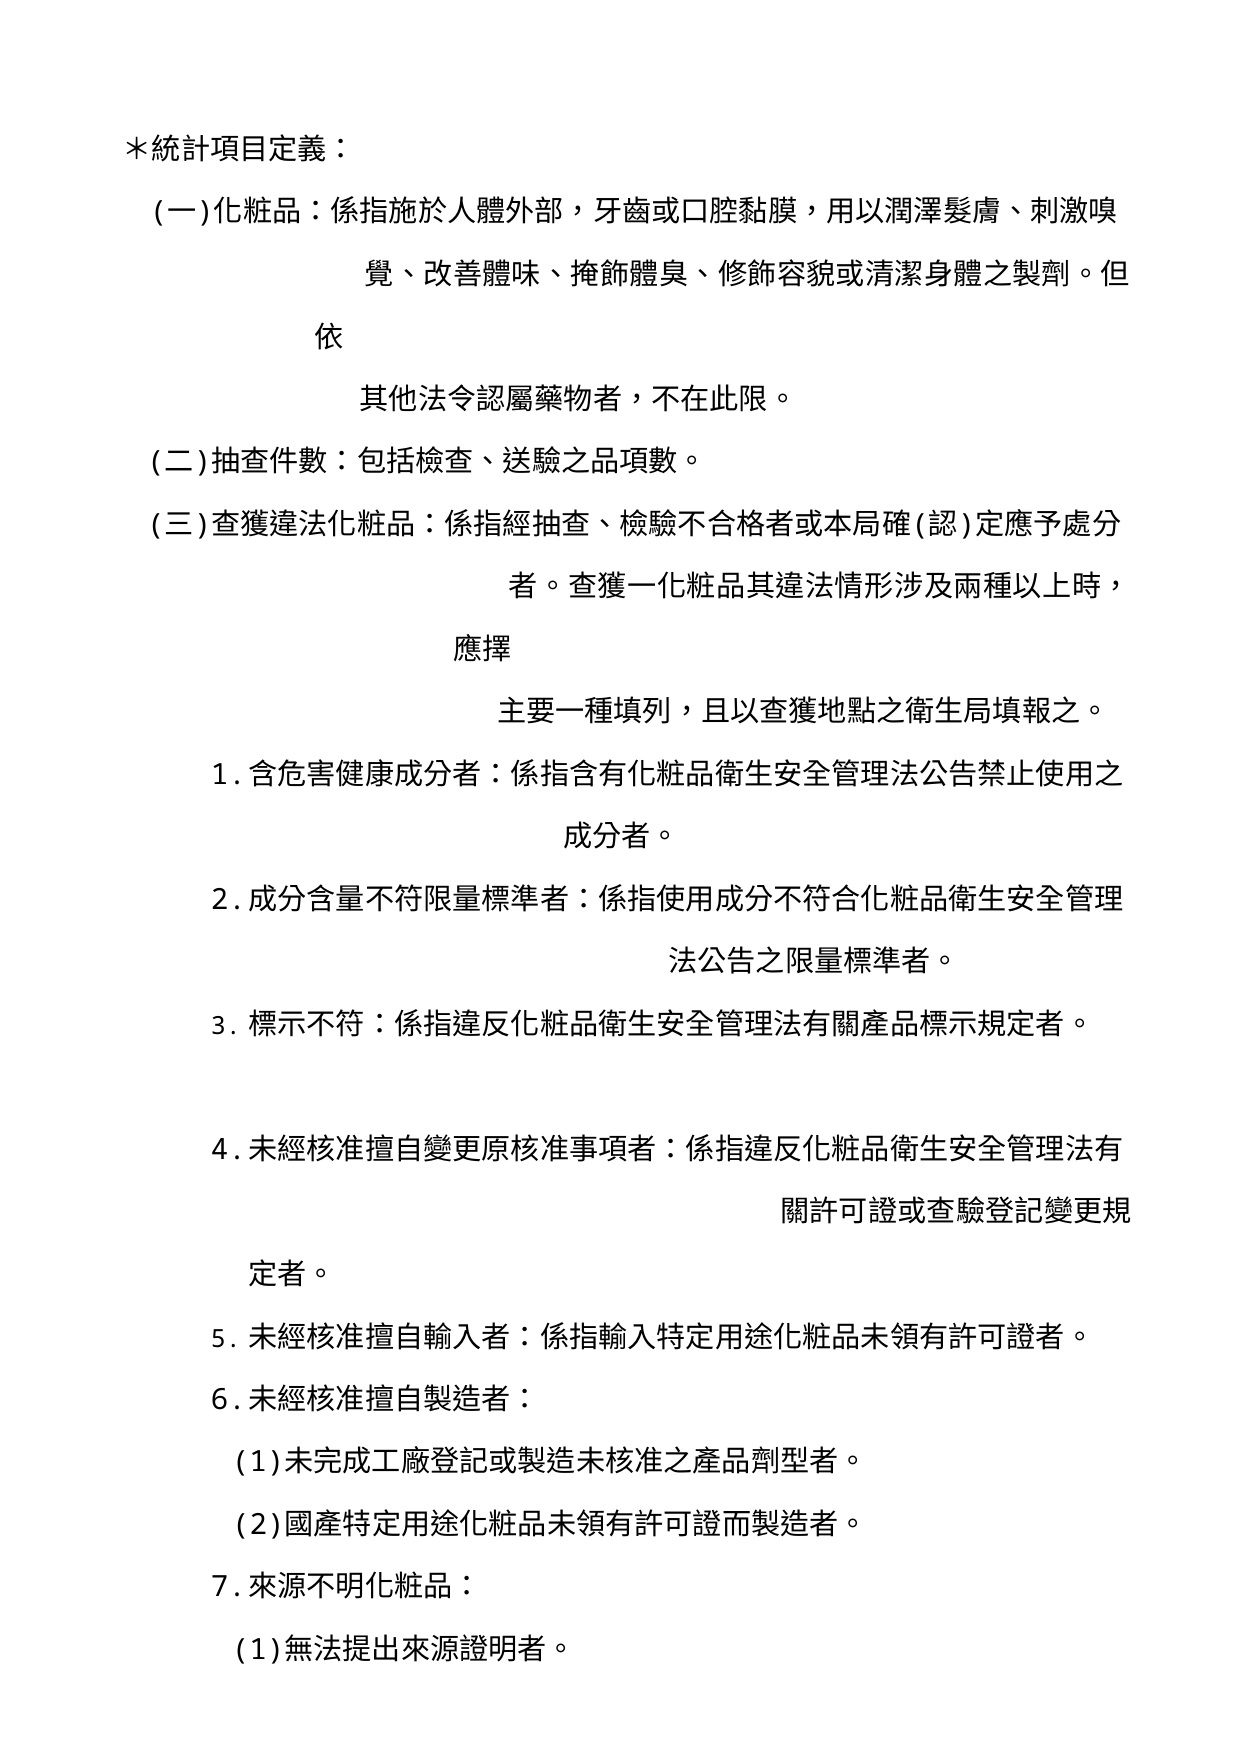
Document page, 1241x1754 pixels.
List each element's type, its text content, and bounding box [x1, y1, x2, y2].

table_header ＊統計項目定義： (一)化粧品：係指施於人體外部，牙齒或口腔黏膜，用以潤澤髮膚、刺激嗅 覺、改善體味、掩飾體臭、修飾容貌或清潔身體之製劑。但依 其他法令認屬藥物者，不在此限。 (二)抽查件數：包括檢查、送驗之品項數。 (三)查獲違法化粧品：係指經抽查、檢驗不合格者或本局確(認)定應予處分 者。查獲一化粧品其違法情形涉及兩種以上時，應擇 主要一種填列，且以查獲地點之衛生局填報之。 含危害健康成分者：係指含有化粧品衛生安全管理法公告禁止使用之 成分者。 成分含量不符限量標準者：係指使用成分不符合化粧品衛生安全管理 法公告之限量標準者。 標示不符：係指違反化粧品衛生安全管理法有關產品標示規定者。 未經核准擅自變更原核准事項者：係指違反化粧品衛生安全管理法有 關許可證或查驗登記變更規定者。 未經核准擅自輸入者：係指輸入特定用途化粧品未領有許可證者。 未經核准擅自製造者： (1)未完成工廠登記或製造未核准之產品劑型者。 (2)國產特定用途化粧品未領有許可證而製造者。 來源不明化粧品： (1)無法提出來源證明者。 [86, 105, 1144, 1668]
